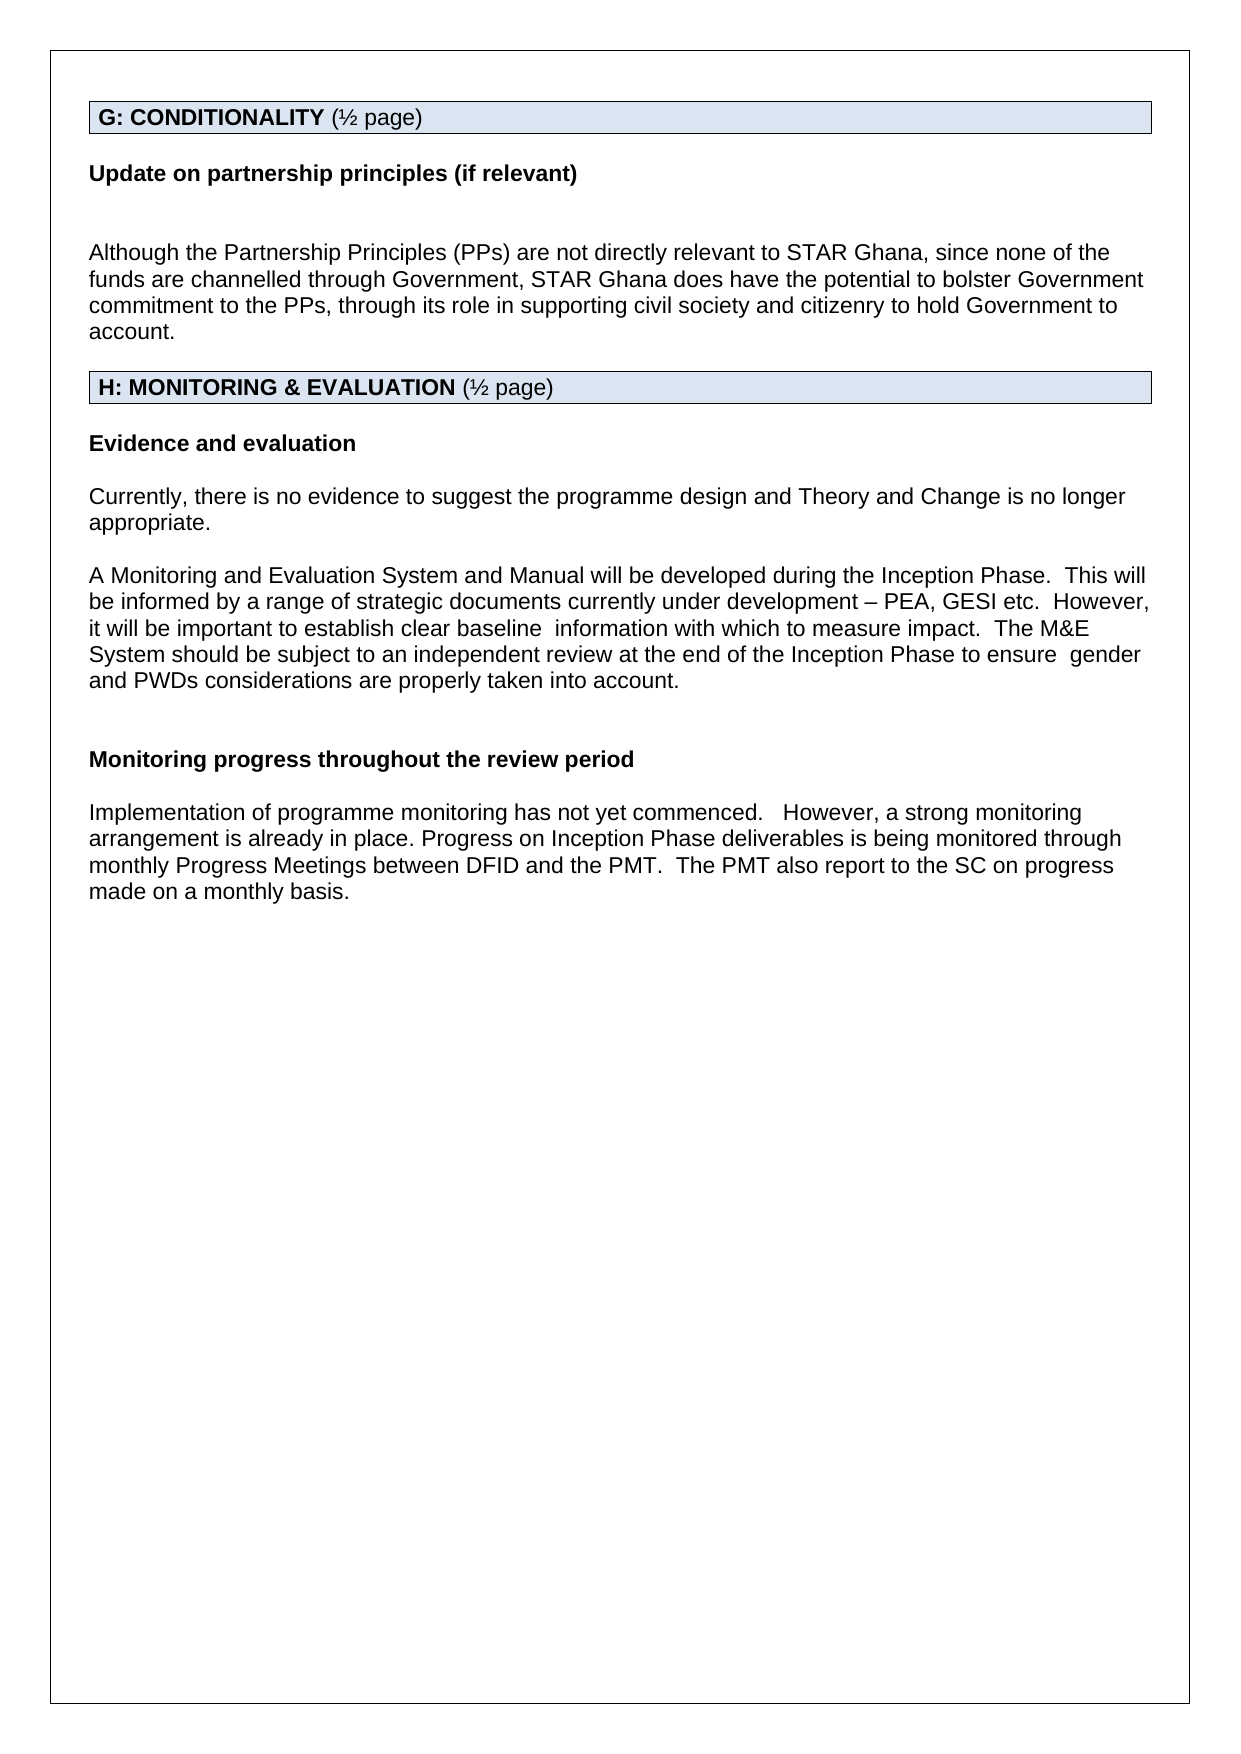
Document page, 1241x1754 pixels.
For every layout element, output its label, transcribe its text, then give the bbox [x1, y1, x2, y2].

text A Monitoring and Evaluation System and Manual will be developed during the Inception Phase. This will be informed by a range of strategic documents currently under development – PEA, GESI etc. However, it will be important to establish clear baseline information with which to measure impact. The M&E System should be subject to an independent review at the end of the Inception Phase to ensure gender and PWDs considerations are properly taken into account. [89, 562, 1152, 693]
text Monitoring progress throughout the review period [89, 746, 1152, 773]
text H: MONITORING & EVALUATION (½ page) [90, 372, 1151, 403]
text G: CONDITIONALITY (½ page) [90, 102, 1151, 133]
text Currently, there is no evidence to suggest the programme design and Theory and Change is no longer appropriate. [89, 483, 1152, 535]
text Update on partnership principles (if relevant) [89, 160, 1152, 187]
text Although the Partnership Principles (PPs) are not directly relevant to STAR Ghana, since none of the funds are channelled through Government, STAR Ghana does have the potential to bolster Government commitment to the PPs, through its role in supporting civil society and citizenry to hold Government to account. [89, 239, 1152, 345]
text Evidence and evaluation [89, 430, 1152, 456]
text Implementation of programme monitoring has not yet commenced. However, a strong monitoring arrangement is already in place. Progress on Inception Phase deliverables is being monitored through monthly Progress Meetings between DFID and the PMT. The PMT also report to the SC on progress made on a monthly basis. [89, 799, 1152, 904]
